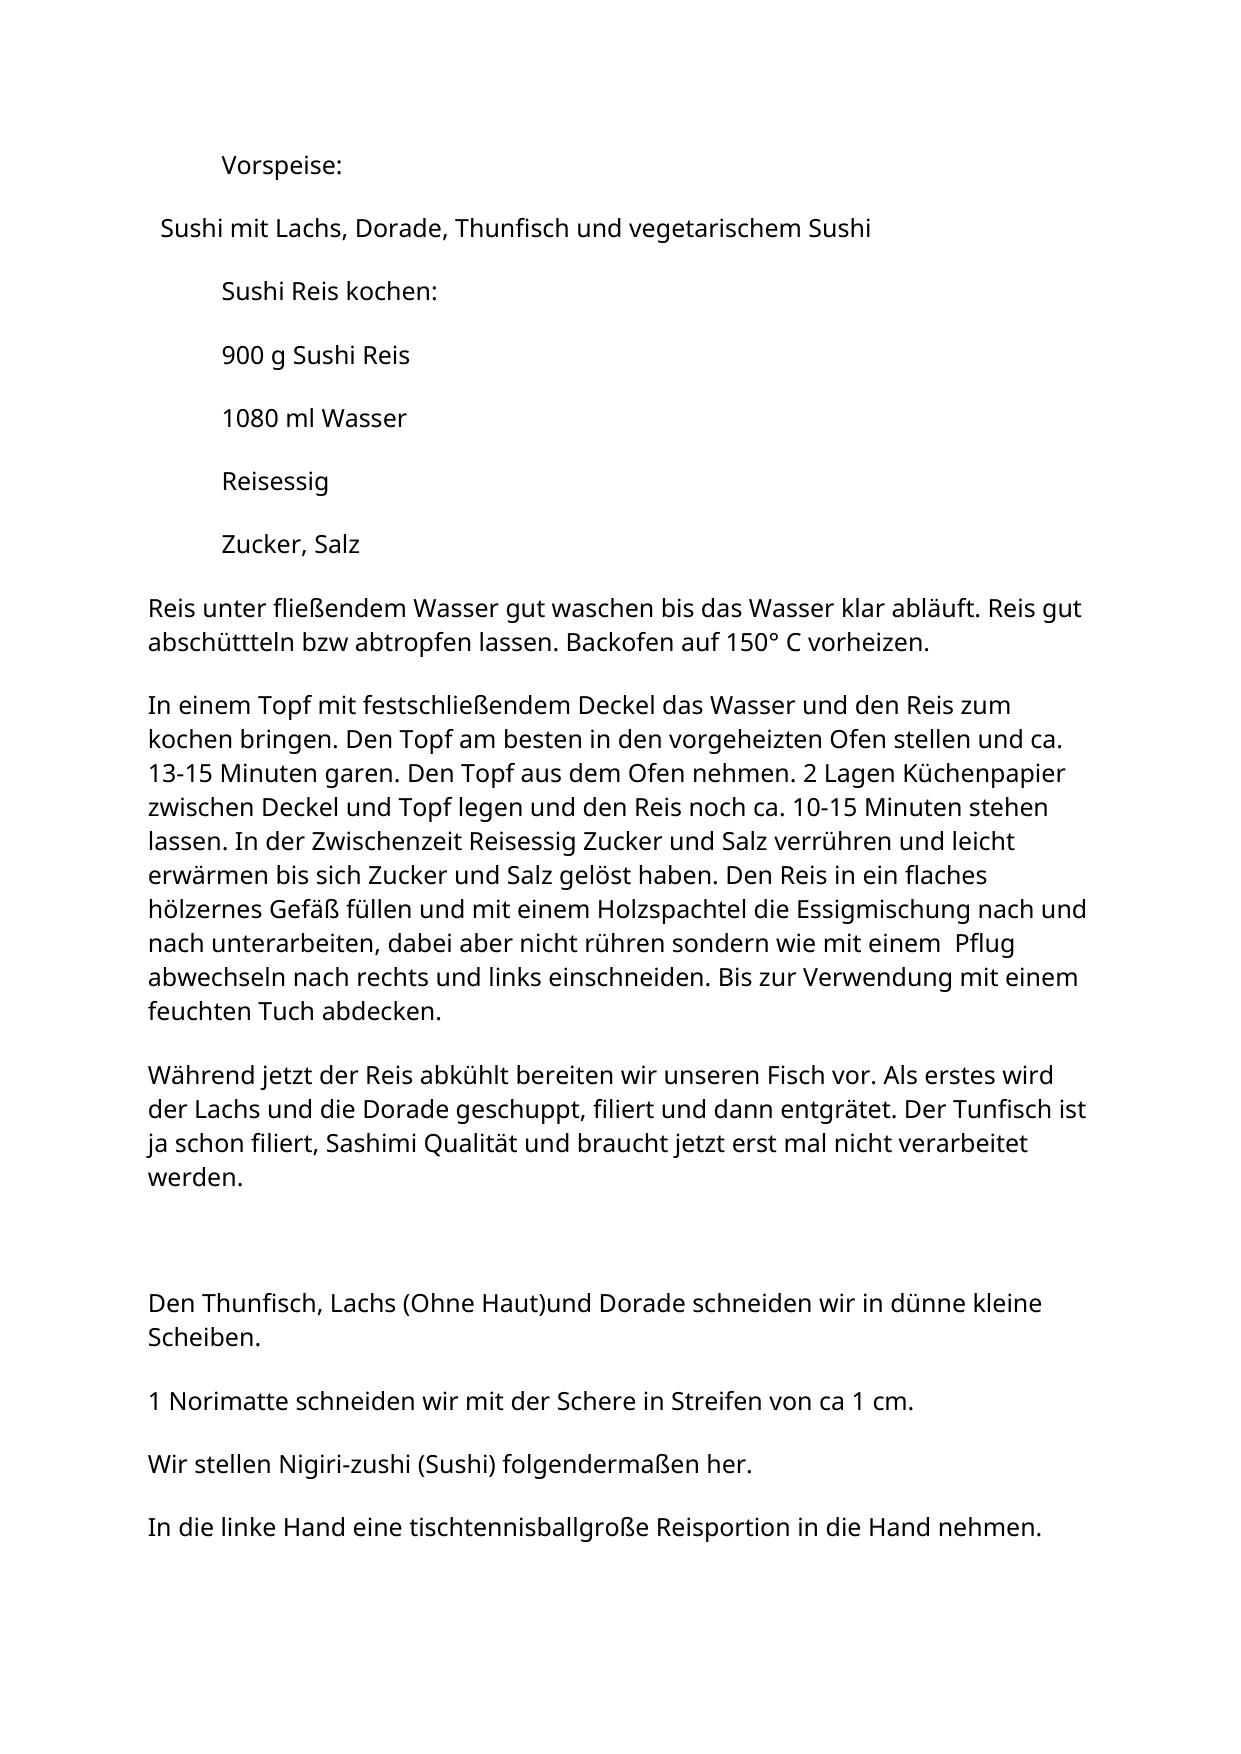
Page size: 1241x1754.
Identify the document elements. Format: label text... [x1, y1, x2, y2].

text Reisessig [148, 464, 1093, 498]
text Wir stellen Nigiri-zushi (Sushi) folgendermaßen her. [148, 1446, 1093, 1481]
text Sushi mit Lachs, Dorade, Thunfisch und vegetarischem Sushi [148, 211, 1093, 245]
text 1080 ml Wasser [148, 401, 1093, 434]
text Sushi Reis kochen: [148, 274, 1093, 308]
text In einem Topf mit festschließendem Deckel das Wasser und den Reis zum kochen bringen. Den Topf am besten in den vorgeheizten Ofen stellen und ca. 13-15 Minuten garen. Den Topf aus dem Ofen nehmen. 2 Lagen Küchenpapier zwischen Deckel und Topf legen und den Reis noch ca. 10-15 Minuten stehen lassen. In der Zwischenzeit Reisessig Zucker und Salz verrühren und leicht erwärmen bis sich Zucker und Salz gelöst haben. Den Reis in ein flaches hölzernes Gefäß füllen und mit einem Holzspachtel die Essigmischung nach und nach unterarbeiten, dabei aber nicht rühren sondern wie mit einem Pflug abwechseln nach rechts und links einschneiden. Bis zur Verwendung mit einem feuchten Tuch abdecken. [148, 687, 1093, 1028]
text In die linke Hand eine tischtennisballgroße Reisportion in die Hand nehmen. [148, 1510, 1093, 1544]
text Vorspeise: [148, 148, 1093, 182]
text Reis unter fließendem Wasser gut waschen bis das Wasser klar abläuft. Reis gut abschüttteln bzw abtropfen lassen. Backofen auf 150° C vorheizen. [148, 590, 1093, 658]
text Den Thunfisch, Lachs (Ohne Haut)und Dorade schneiden wir in dünne kleine Scheiben. [148, 1286, 1093, 1354]
text 900 g Sushi Reis [148, 337, 1093, 371]
text Zucker, Salz [148, 527, 1093, 561]
text 1 Norimatte schneiden wir mit der Schere in Streifen von ca 1 cm. [148, 1383, 1093, 1417]
text Während jetzt der Reis abkühlt bereiten wir unseren Fisch vor. Als erstes wird der Lachs und die Dorade geschuppt, filiert und dann entgrätet. Der Tunfisch ist ja schon filiert, Sashimi Qualität und braucht jetzt erst mal nicht verarbeitet werden. [148, 1057, 1093, 1193]
